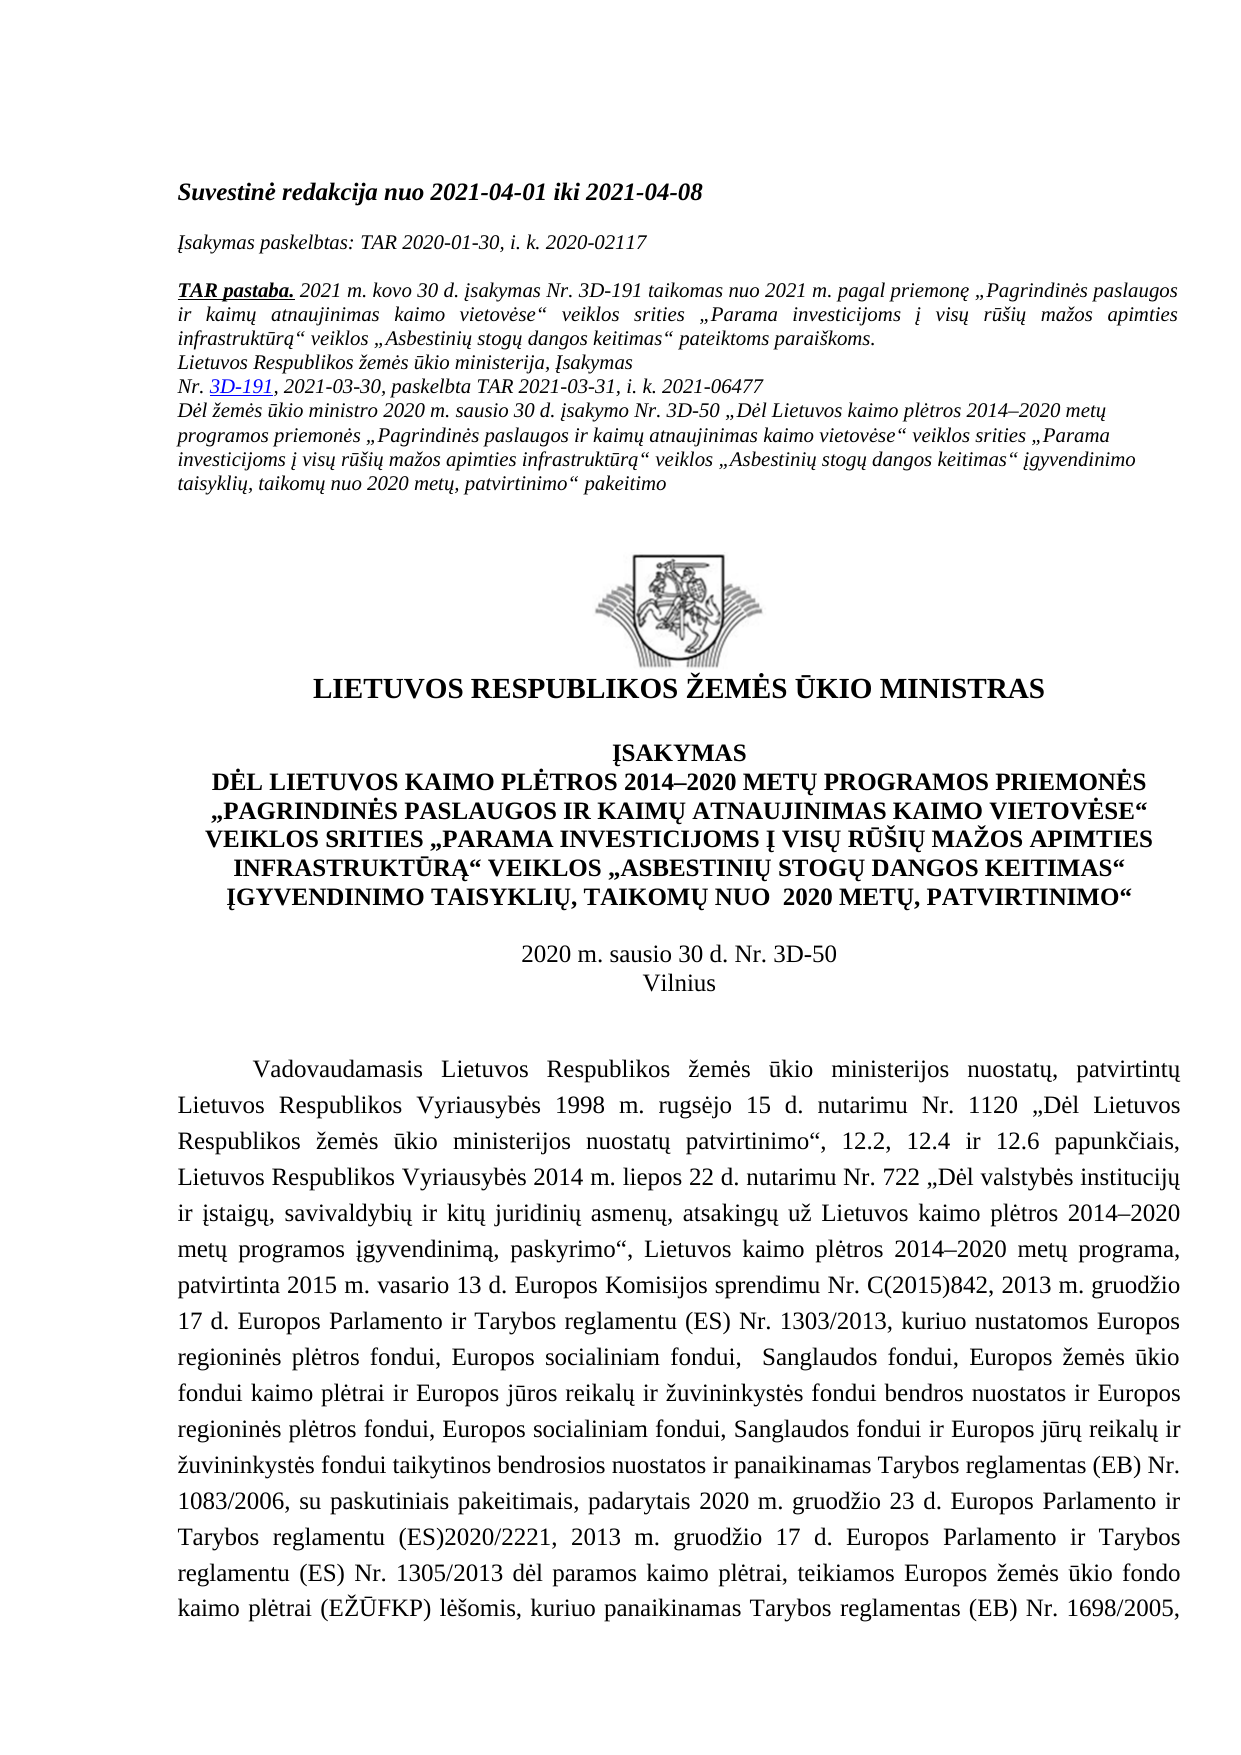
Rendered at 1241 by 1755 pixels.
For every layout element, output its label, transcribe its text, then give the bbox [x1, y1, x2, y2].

text Dėl žemės ūkio ministro 2020 m. sausio 30 d. įsakymo Nr. 3D-50 „Dėl Lietuvos kaimo plėtros 2014–2020 metų programos priemonės „Pagrindinės paslaugos ir kaimų atnaujinimas kaimo vietovėse“ veiklos srities „Parama investicijoms į visų rūšių mažos apimties infrastruktūrą“ veiklos „Asbestinių stogų dangos keitimas“ įgyvendinimo taisyklių, taikomų nuo 2020 metų, patvirtinimo“ pakeitimo [177, 398, 1181, 495]
text Suvestinė redakcija nuo 2021-04-01 iki 2021-04-08 [177, 177, 1181, 206]
text TAR pastaba. 2021 m. kovo 30 d. įsakymas Nr. 3D-191 taikomas nuo 2021 m. pagal priemonę „Pagrindinės paslaugos ir kaimų atnaujinimas kaimo vietovėse“ veiklos srities „Parama investicijoms į visų rūšių mažos apimties infrastruktūrą“ veiklos „Asbestinių stogų dangos keitimas“ pateiktoms paraiškoms. [177, 278, 1181, 350]
text Vadovaudamasis Lietuvos Respublikos žemės ūkio ministerijos nuostatų, patvirtintų Lietuvos Respublikos Vyriausybės 1998 m. rugsėjo 15 d. nutarimu Nr. 1120 „Dėl Lietuvos Respublikos žemės ūkio ministerijos nuostatų patvirtinimo“, 12.2, 12.4 ir 12.6 papunkčiais, Lietuvos Respublikos Vyriausybės 2014 m. liepos 22 d. nutarimu Nr. 722 „Dėl valstybės institucijų ir įstaigų, savivaldybių ir kitų juridinių asmenų, atsakingų už Lietuvos kaimo plėtros 2014–2020 metų programos įgyvendinimą, paskyrimo“, Lietuvos kaimo plėtros 2014–2020 metų programa, patvirtinta 2015 m. vasario 13 d. Europos Komisijos sprendimu Nr. C(2015)842, 2013 m. gruodžio 17 d. Europos Parlamento ir Tarybos reglamentu (ES) Nr. 1303/2013, kuriuo nustatomos Europos regioninės plėtros fondui, Europos socialiniam fondui, Sanglaudos fondui, Europos žemės ūkio fondui kaimo plėtrai ir Europos jūros reikalų ir žuvininkystės fondui bendros nuostatos ir Europos regioninės plėtros fondui, Europos socialiniam fondui, Sanglaudos fondui ir Europos jūrų reikalų ir žuvininkystės fondui taikytinos bendrosios nuostatos ir panaikinamas Tarybos reglamentas (EB) Nr. 1083/2006, su paskutiniais pakeitimais, padarytais 2020 m. gruodžio 23 d. Europos Parlamento ir Tarybos reglamentu (ES)2020/2221, 2013 m. gruodžio 17 d. Europos Parlamento ir Tarybos reglamentu (ES) Nr. 1305/2013 dėl paramos kaimo plėtrai, teikiamos Europos žemės ūkio fondo kaimo plėtrai (EŽŪFKP) lėšomis, kuriuo panaikinamas Tarybos reglamentas (EB) Nr. 1698/2005, [177, 1054, 1181, 1622]
text 2020 m. sausio 30 d. Nr. 3D-50 [177, 939, 1181, 968]
text LIETUVOS RESPUBLIKOS ŽEMĖS ŪKIO MINISTRAS [177, 671, 1181, 705]
text ĮSAKYMAS [177, 738, 1181, 767]
text Vilnius [177, 968, 1181, 997]
text Nr. 3D-191, 2021-03-30, paskelbta TAR 2021-03-31, i. k. 2021-06477 [177, 374, 1181, 398]
text Lietuvos Respublikos žemės ūkio ministerija, Įsakymas [177, 350, 1181, 374]
text DĖL LIETUVOS KAIMO PLĖTROS 2014–2020 METŲ PROGRAMOS PRIEMONĖS „PAGRINDINĖS PASLAUGOS IR KAIMŲ ATNAUJINIMAS KAIMO VIETOVĖSE“ VEIKLOS SRITIES „PARAMA INVESTICIJOMS Į VISŲ RŪŠIŲ MAŽOS APIMTIES INFRASTRUKTŪRĄ“ VEIKLOS „ASBESTINIŲ STOGŲ DANGOS KEITIMAS“ ĮGYVENDINIMO Taisyklių, taikomų NUO 2020 METŲ, PATVIRTINIMO“ [177, 767, 1181, 911]
text Įsakymas paskelbtas: TAR 2020-01-30, i. k. 2020-02117 [177, 230, 1181, 254]
